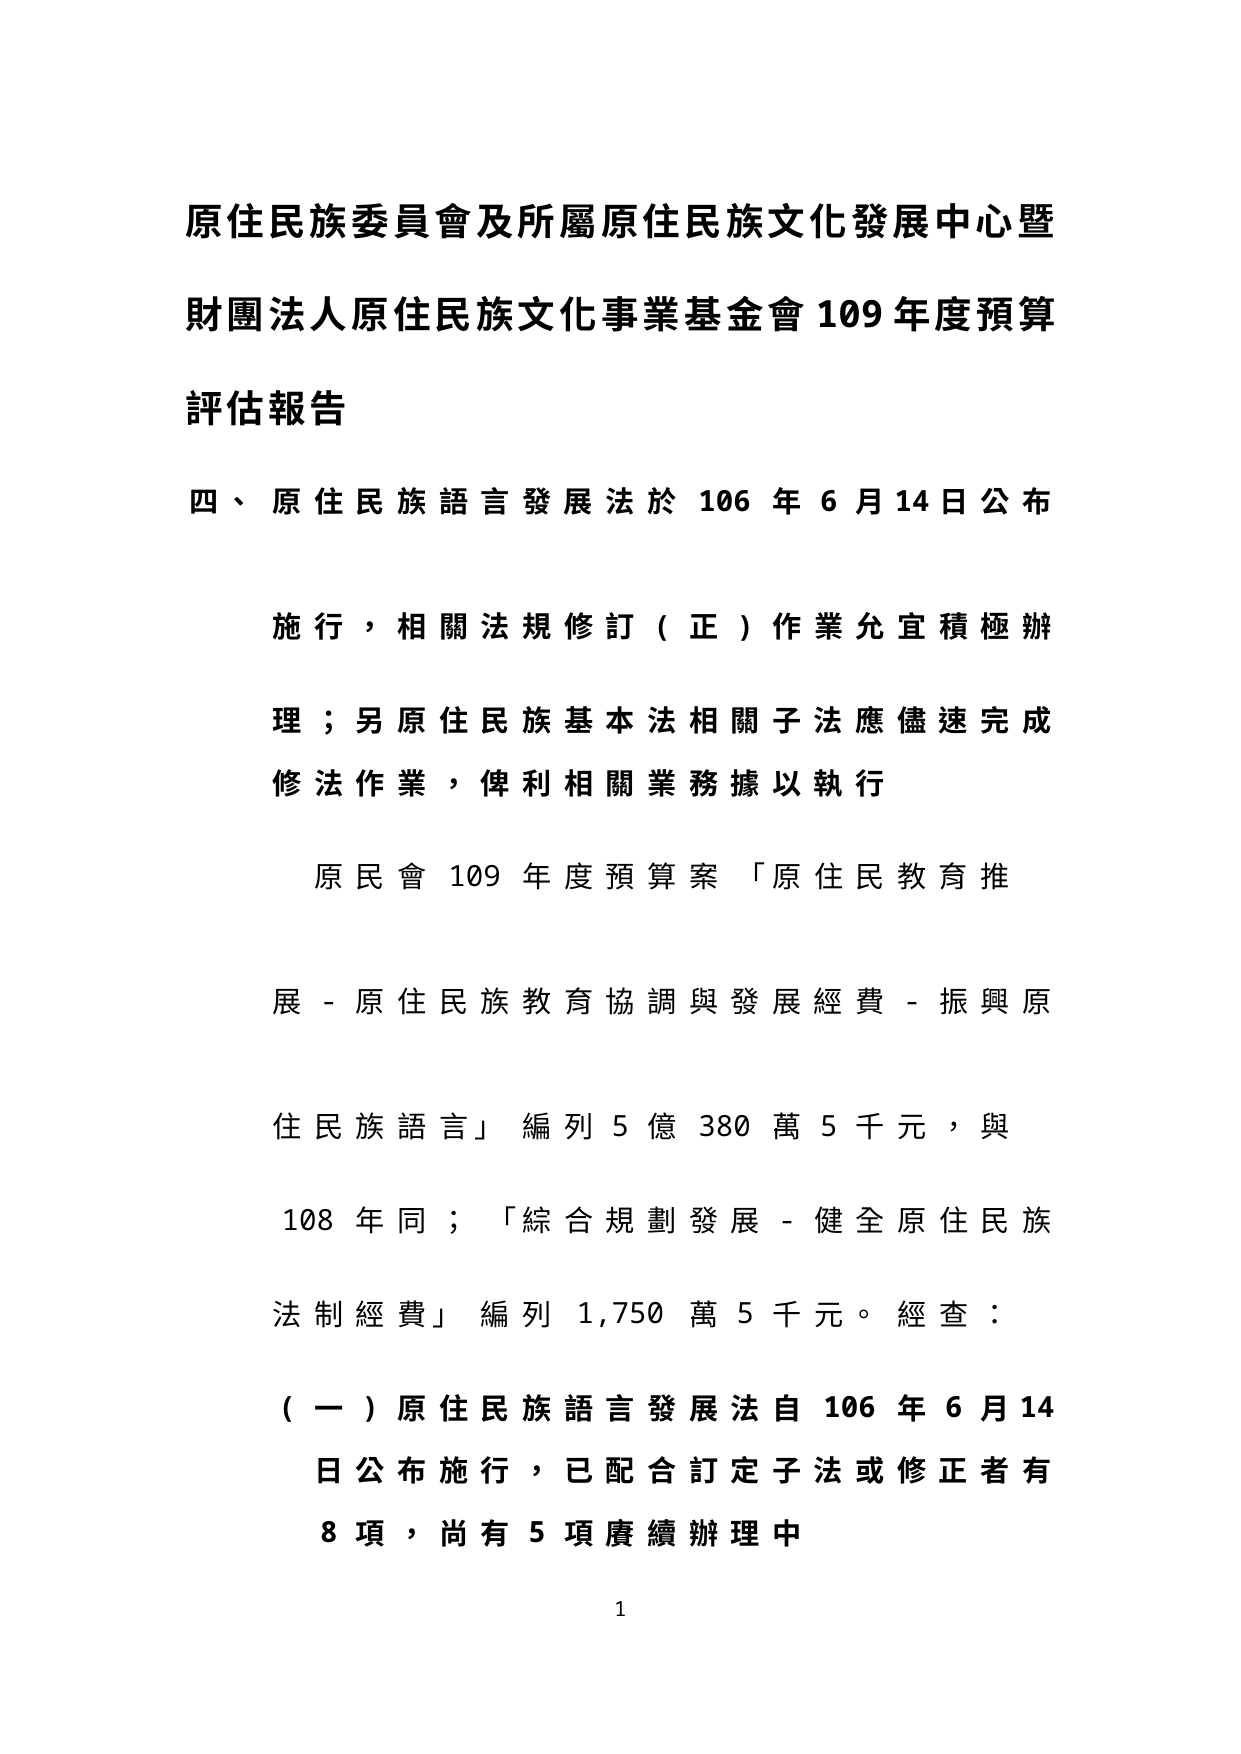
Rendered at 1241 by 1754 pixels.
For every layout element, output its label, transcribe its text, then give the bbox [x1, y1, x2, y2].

text 原民會109年度預算案「原住民教育推展-原住民族教育協調與發展經費-振興原住民族語言」編列5億380萬5千元，與108年同；「綜合規劃發展-健全原住民族法制經費」編列1,750萬5千元。經查： [242, 802, 1058, 1365]
text 原住民族委員會及所屬原住民族文化發展中心暨財團法人原住民族文化事業基金會109年度預算評估報告 [183, 177, 1058, 427]
text (一)原住民族語言發展法自106年6月14日公布施行，已配合訂定子法或修正者有8項，尚有5項賡續辦理中 [242, 1365, 1058, 1552]
text 四、原住民族語言發展法於106年6月14日公布施行，相關法規修訂(正)作業允宜積極辦理；另原住民族基本法相關子法應儘速完成修法作業，俾利相關業務據以執行 [183, 427, 1058, 802]
